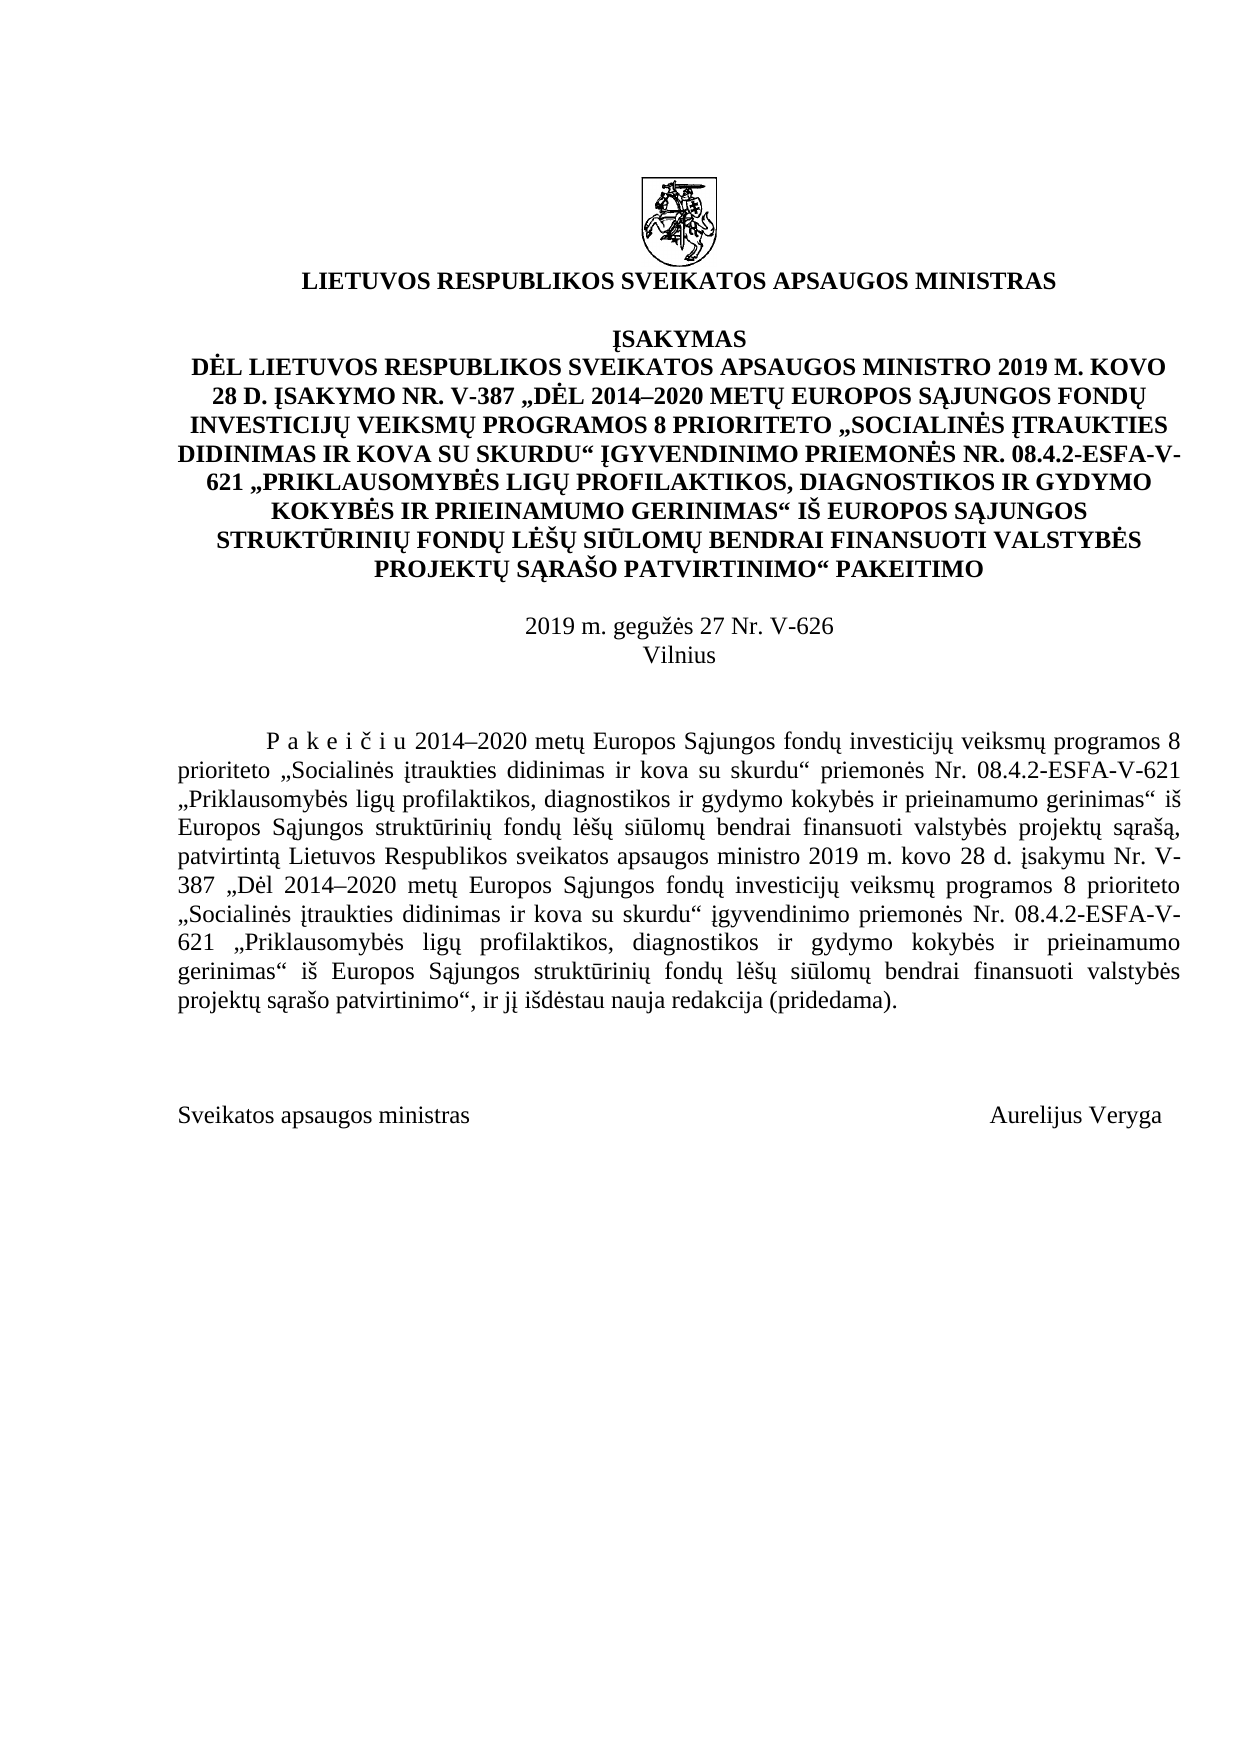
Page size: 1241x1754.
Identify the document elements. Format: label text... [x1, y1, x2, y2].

text Sveikatos apsaugos ministras Aurelijus Veryga [177, 1100, 1181, 1129]
text ĮSAKYMAS [177, 324, 1181, 352]
text LIETUVOS RESPUBLIKOS SVEIKATOS APSAUGOS MINISTRAS [177, 266, 1181, 295]
text DĖL LIETUVOS RESPUBLIKOS SVEIKATOS APSAUGOS MINISTRO 2019 M. KOVO 28 D. ĮSAKYMO NR. V-387 „DĖL 2014–2020 METŲ EUROPOS SĄJUNGOS FONDŲ INVESTICIJŲ VEIKSMŲ PROGRAMOS 8 PRIORITETO „SOCIALINĖS ĮTRAUKTIES DIDINIMAS IR KOVA SU SKURDU“ ĮGYVENDINIMO PRIEMONĖS NR. 08.4.2-ESFA-V-621 „PRIKLAUSOMYBĖS LIGŲ PROFILAKTIKOS, DIAGNOSTIKOS IR GYDYMO KOKYBĖS IR PRIEINAMUMO GERINIMAS“ IŠ EUROPOS SĄJUNGOS STRUKTŪRINIŲ FONDŲ LĖŠŲ SIŪLOMŲ BENDRAI FINANSUOTI VALSTYBĖS PROJEKTŲ SĄRAŠO PATVIRTINIMO“ PAKEITIMO [177, 352, 1181, 582]
text 2019 m. gegužės 27 Nr. V-626 [177, 611, 1181, 640]
text Vilnius [177, 640, 1181, 669]
text P a k e i č i u 2014–2020 metų Europos Sąjungos fondų investicijų veiksmų programos 8 prioriteto „Socialinės įtraukties didinimas ir kova su skurdu“ priemonės Nr. 08.4.2-ESFA-V-621 „Priklausomybės ligų profilaktikos, diagnostikos ir gydymo kokybės ir prieinamumo gerinimas“ iš Europos Sąjungos struktūrinių fondų lėšų siūlomų bendrai finansuoti valstybės projektų sąrašą, patvirtintą Lietuvos Respublikos sveikatos apsaugos ministro 2019 m. kovo 28 d. įsakymu Nr. V-387 „Dėl 2014–2020 metų Europos Sąjungos fondų investicijų veiksmų programos 8 prioriteto „Socialinės įtraukties didinimas ir kova su skurdu“ įgyvendinimo priemonės Nr. 08.4.2-ESFA-V-621 „Priklausomybės ligų profilaktikos, diagnostikos ir gydymo kokybės ir prieinamumo gerinimas“ iš Europos Sąjungos struktūrinių fondų lėšų siūlomų bendrai finansuoti valstybės projektų sąrašo patvirtinimo“, ir jį išdėstau nauja redakcija (pridedama). [177, 726, 1181, 1014]
